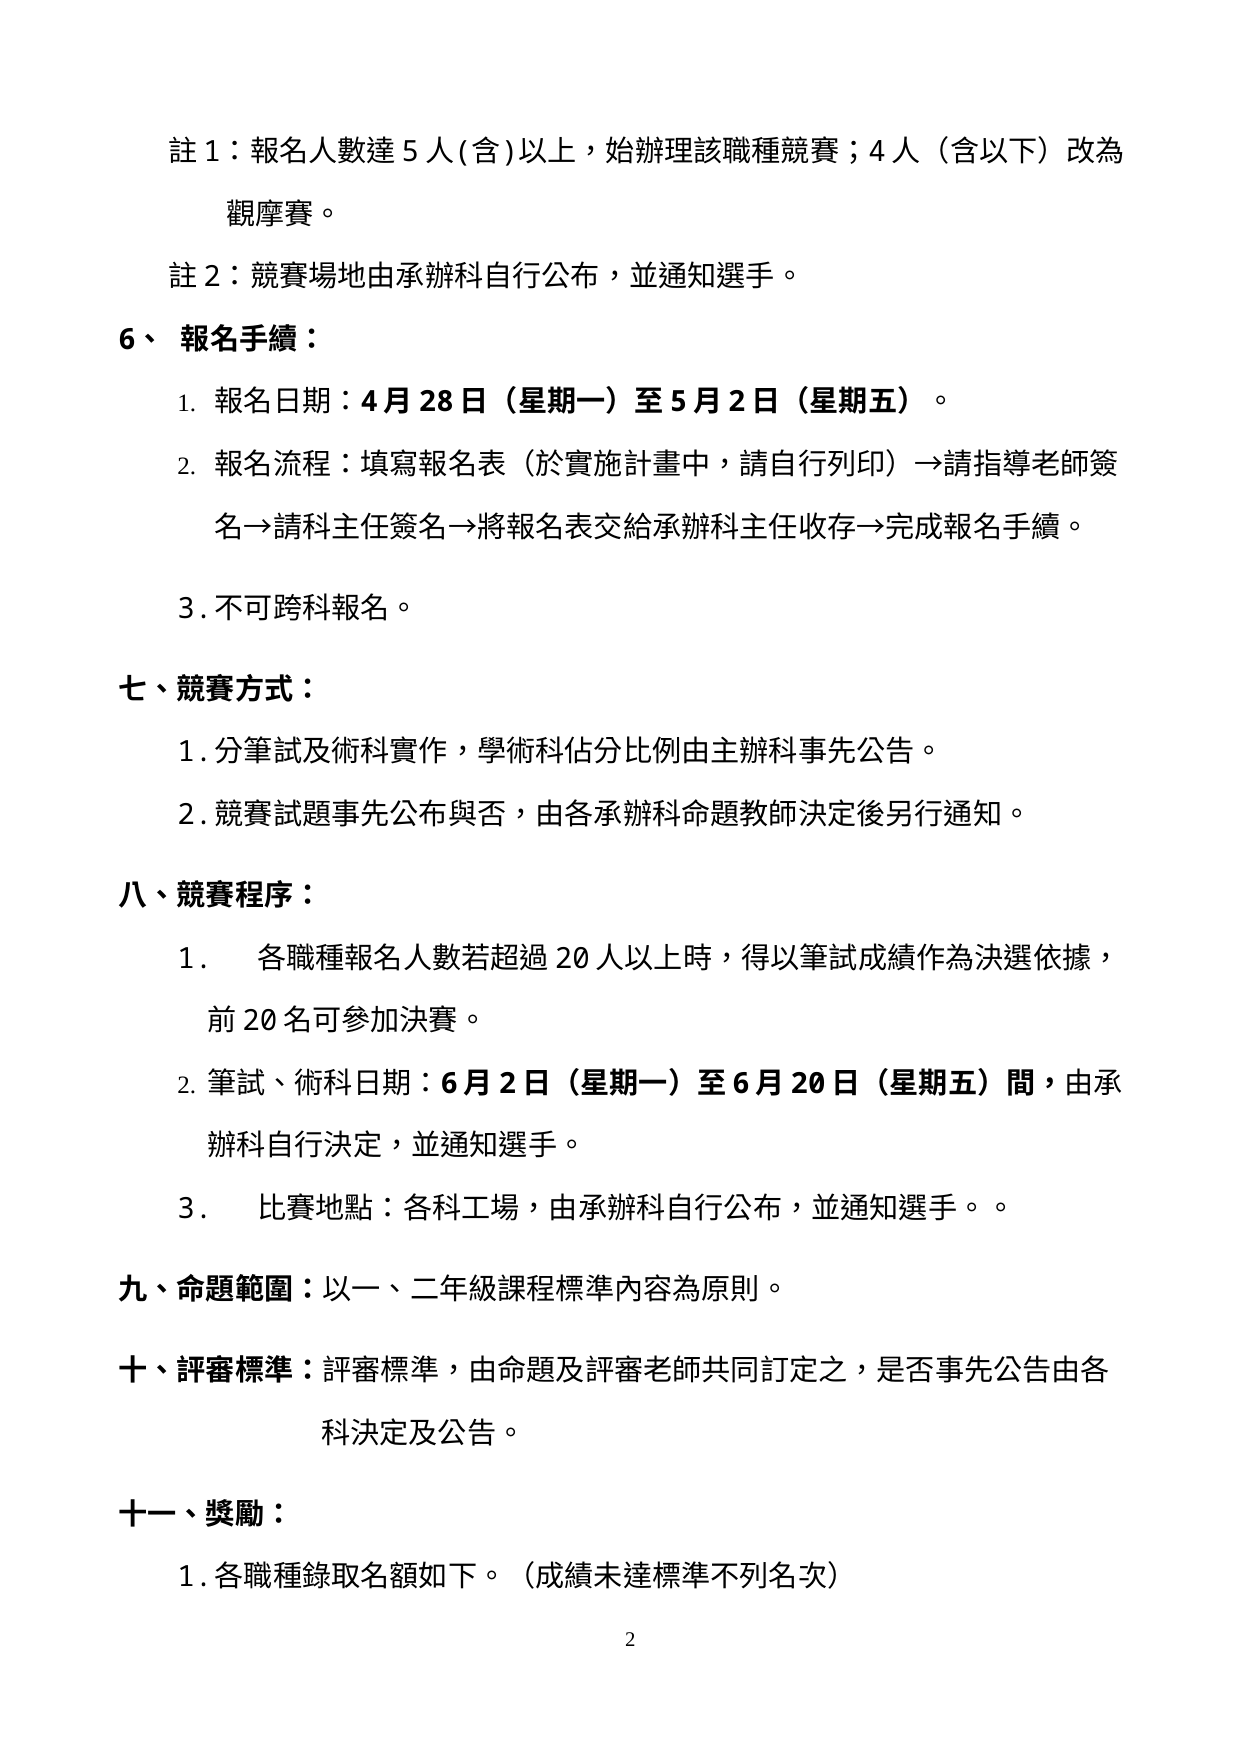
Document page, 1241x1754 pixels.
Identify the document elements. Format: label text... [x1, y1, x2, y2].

list 各職種報名人數若超過20人以上時，得以筆試成績作為決選依據，前20名可參加決賽。 [177, 914, 1134, 1039]
text 註2：競賽場地由承辦科自行公布，並通知選手。 [168, 233, 1134, 295]
text 八、競賽程序： [118, 851, 1134, 914]
text 七、競賽方式： [118, 645, 1134, 708]
list 比賽地點：各科工場，由承辦科自行公布，並通知選手。。 [177, 1164, 1134, 1226]
list 分筆試及術科實作，學術科佔分比例由主辦科事先公告。 [177, 708, 1134, 770]
list 競賽試題事先公布與否，由各承辦科命題教師決定後另行通知。 [177, 770, 1134, 833]
list 筆試、術科日期：6月2日（星期一）至6月20日（星期五）間，由承辦科自行決定，並通知選手。 [177, 1039, 1134, 1164]
list 不可跨科報名。 [177, 564, 1134, 626]
text 註1：報名人數達5人(含)以上，始辦理該職種競賽；4人（含以下）改為觀摩賽。 [168, 108, 1134, 233]
text 十、評審標準：評審標準，由命題及評審老師共同訂定之，是否事先公告由各科決定及公告。 [118, 1326, 1134, 1451]
list 報名手續： [118, 295, 1134, 358]
text 十一、獎勵： [118, 1470, 1134, 1533]
text 九、命題範圍：以一、二年級課程標準內容為原則。 [118, 1245, 1134, 1308]
list 各職種錄取名額如下。（成績未達標準不列名次） [177, 1533, 1134, 1595]
list 報名流程：填寫報名表（於實施計畫中，請自行列印）→請指導老師簽名→請科主任簽名→將報名表交給承辦科主任收存→完成報名手續。 [177, 420, 1134, 545]
list 報名日期：4月28日（星期一）至5月2日（星期五）。 [177, 358, 1134, 420]
